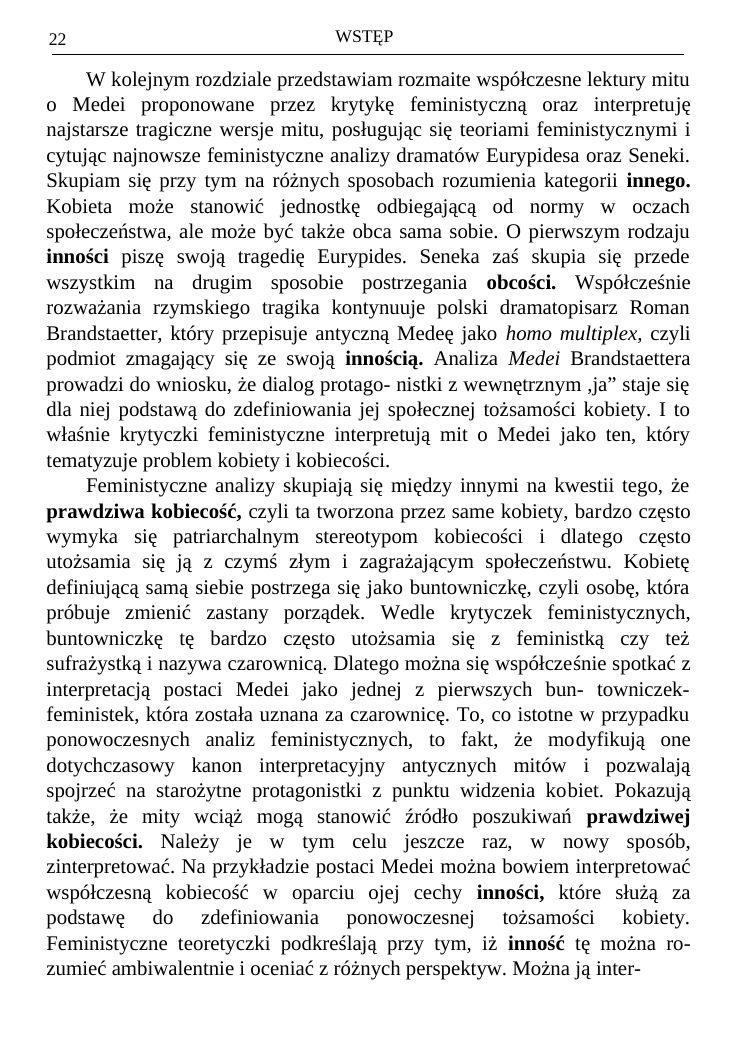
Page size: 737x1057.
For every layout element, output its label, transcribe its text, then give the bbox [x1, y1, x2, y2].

text W kolejnym rozdziale przedstawiam rozmaite współczesne lektury mitu o Medei proponowane przez krytykę feministyczną oraz interpretu­ję najstarsze tragiczne wersje mitu, posługując się teoriami feministycz­nymi i cytując najnowsze feministyczne analizy dramatów Eurypidesa oraz Seneki. Skupiam się przy tym na różnych sposobach rozumienia kategorii innego. Kobieta może stanowić jednostkę odbiegającą od normy w oczach społeczeństwa, ale może być także obca sama sobie. O pierwszym rodzaju inności piszę swoją tragedię Eurypides. Seneka zaś skupia się przede wszystkim na drugim sposobie postrzegania ob­cości. Współcześnie rozważania rzymskiego tragika kontynuuje polski dramatopisarz Roman Brandstaetter, który przepisuje antyczną Medeę jako homo multiplex, czyli podmiot zmagający się ze swoją innością. Analiza Medei Brandstaettera prowadzi do wniosku, że dialog protago- nistki z wewnętrznym ,ja” staje się dla niej podstawą do zdefiniowania jej społecznej tożsamości kobiety. I to właśnie krytyczki feministycz­ne interpretują mit o Medei jako ten, który tematyzuje problem kobiety i kobiecości. [46, 66, 691, 472]
text 22 [49, 28, 73, 49]
text Feministyczne analizy skupiają się między innymi na kwestii tego, że prawdziwa kobiecość, czyli ta tworzona przez same kobiety, bar­dzo często wymyka się patriarchalnym stereotypom kobiecości i dlate­go często utożsamia się ją z czymś złym i zagrażającym społeczeństwu. Kobietę definiującą samą siebie postrzega się jako buntowniczkę, czyli osobę, która próbuje zmienić zastany porządek. Wedle krytyczek femi­nistycznych, buntowniczkę tę bardzo często utożsamia się z feministką czy też sufrażystką i nazywa czarownicą. Dlatego można się współcze­śnie spotkać z interpretacją postaci Medei jako jednej z pierwszych bun- towniczek-feministek, która została uznana za czarownicę. To, co istotne w przypadku ponowoczesnych analiz feministycznych, to fakt, że mo­dyfikują one dotychczasowy kanon interpretacyjny antycznych mitów i pozwalają spojrzeć na starożytne protagonistki z punktu widzenia ko­biet. Pokazują także, że mity wciąż mogą stanowić źródło poszukiwań prawdziwej kobiecości. Należy je w tym celu jeszcze raz, w nowy spo­sób, zinterpretować. Na przykładzie postaci Medei można bowiem in­terpretować współczesną kobiecość w oparciu ojej cechy inności, które służą za podstawę do zdefiniowania ponowoczesnej tożsamości kobiety. Feministyczne teoretyczki podkreślają przy tym, iż inność tę można ro­zumieć ambiwalentnie i oceniać z różnych perspektyw. Można ją inter- [46, 473, 691, 980]
text WSTĘP [335, 26, 402, 46]
